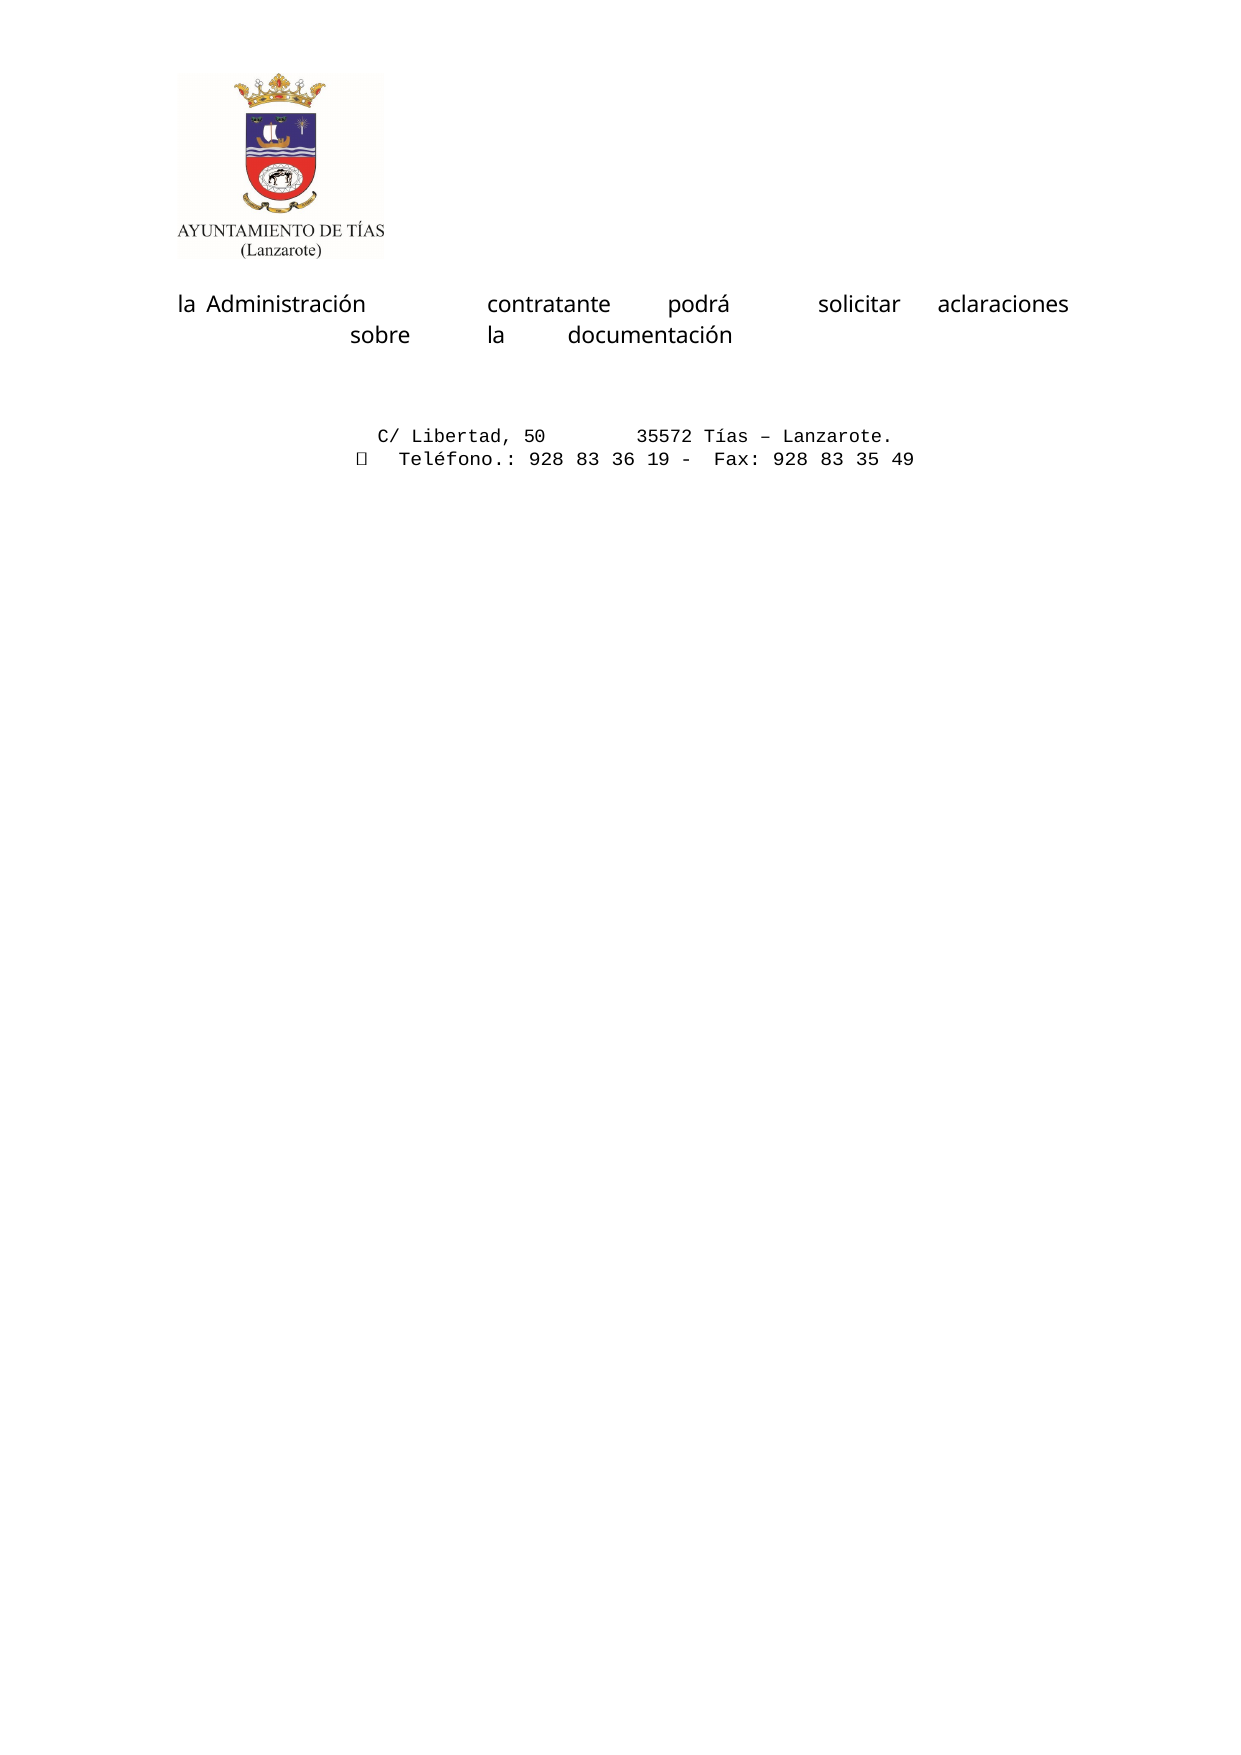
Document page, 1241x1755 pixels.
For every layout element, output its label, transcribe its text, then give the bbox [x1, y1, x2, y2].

text Asimismo, de conformidad con lo dispuesto en el artículo 95 de la LCSP, la Administración contratante podrá solicitar aclaraciones sobre la documentación [177, 288, 1093, 350]
text C/ Libertad, 50 35572 Tías – Lanzarote. [74, 427, 1196, 448]
text 🕿 Teléfono.: 928 83 36 19 - Fax: 928 83 35 49 [74, 448, 1197, 471]
